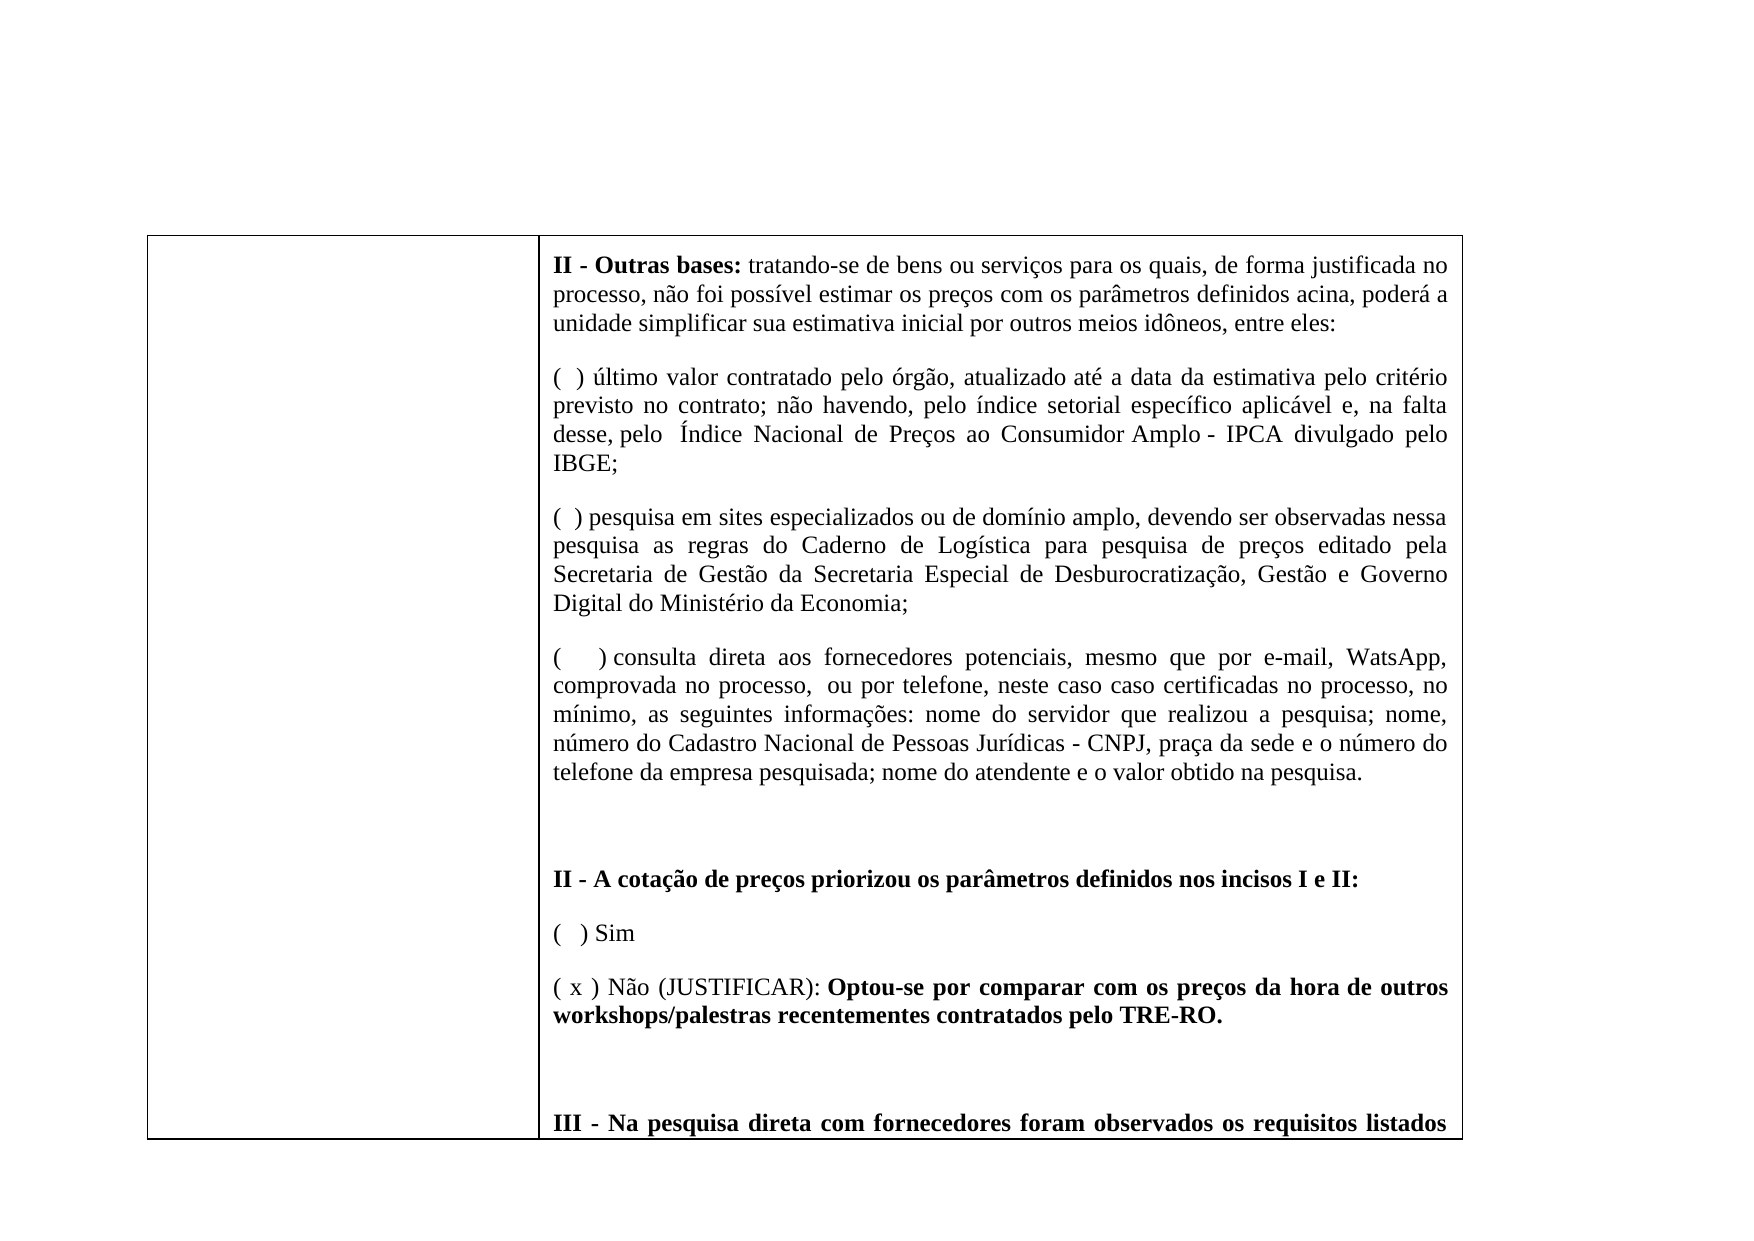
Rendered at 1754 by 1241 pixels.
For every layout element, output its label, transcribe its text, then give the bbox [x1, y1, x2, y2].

table_cell [148, 236, 538, 1138]
table_cell II - Outras bases: tratando-se de bens ou serviços para os quais, de forma justificada no processo, não foi possível estimar os preços com os parâmetros definidos acina, poderá a unidade simplificar sua estimativa inicial por outros meios idôneos, entre eles: ( ) último valor contratado pelo órgão, atualizado até a data da estimativa pelo critério previsto no contrato; não havendo, pelo índice setorial específico aplicável e, na falta desse, pelo Índice Nacional de Preços ao Consumidor Amplo - IPCA divulgado pelo IBGE; ( ) pesquisa em sites especializados ou de domínio amplo, devendo ser observadas nessa pesquisa as regras do Caderno de Logística para pesquisa de preços editado pela Secretaria de Gestão da Secretaria Especial de Desburocratização, Gestão e Governo Digital do Ministério da Economia; ( ) consulta direta aos fornecedores potenciais, mesmo que por e-mail, WatsApp, comprovada no processo, ou por telefone, neste caso caso certificadas no processo, no mínimo, as seguintes informações: nome do servidor que realizou a pesquisa; nome, número do Cadastro Nacional de Pessoas Jurídicas - CNPJ, praça da sede e o número do telefone da empresa pesquisada; nome do atendente e o valor obtido na pesquisa. II - A cotação de preços priorizou os parâmetros definidos nos incisos I e II: ( ) Sim ( x ) Não (JUSTIFICAR): Optou-se por comparar com os preços da hora de outros workshops/palestras recentementes contratados pelo TRE-RO. III - Na pesquisa direta com fornecedores foram observados os requisitos listados [540, 236, 1462, 1138]
